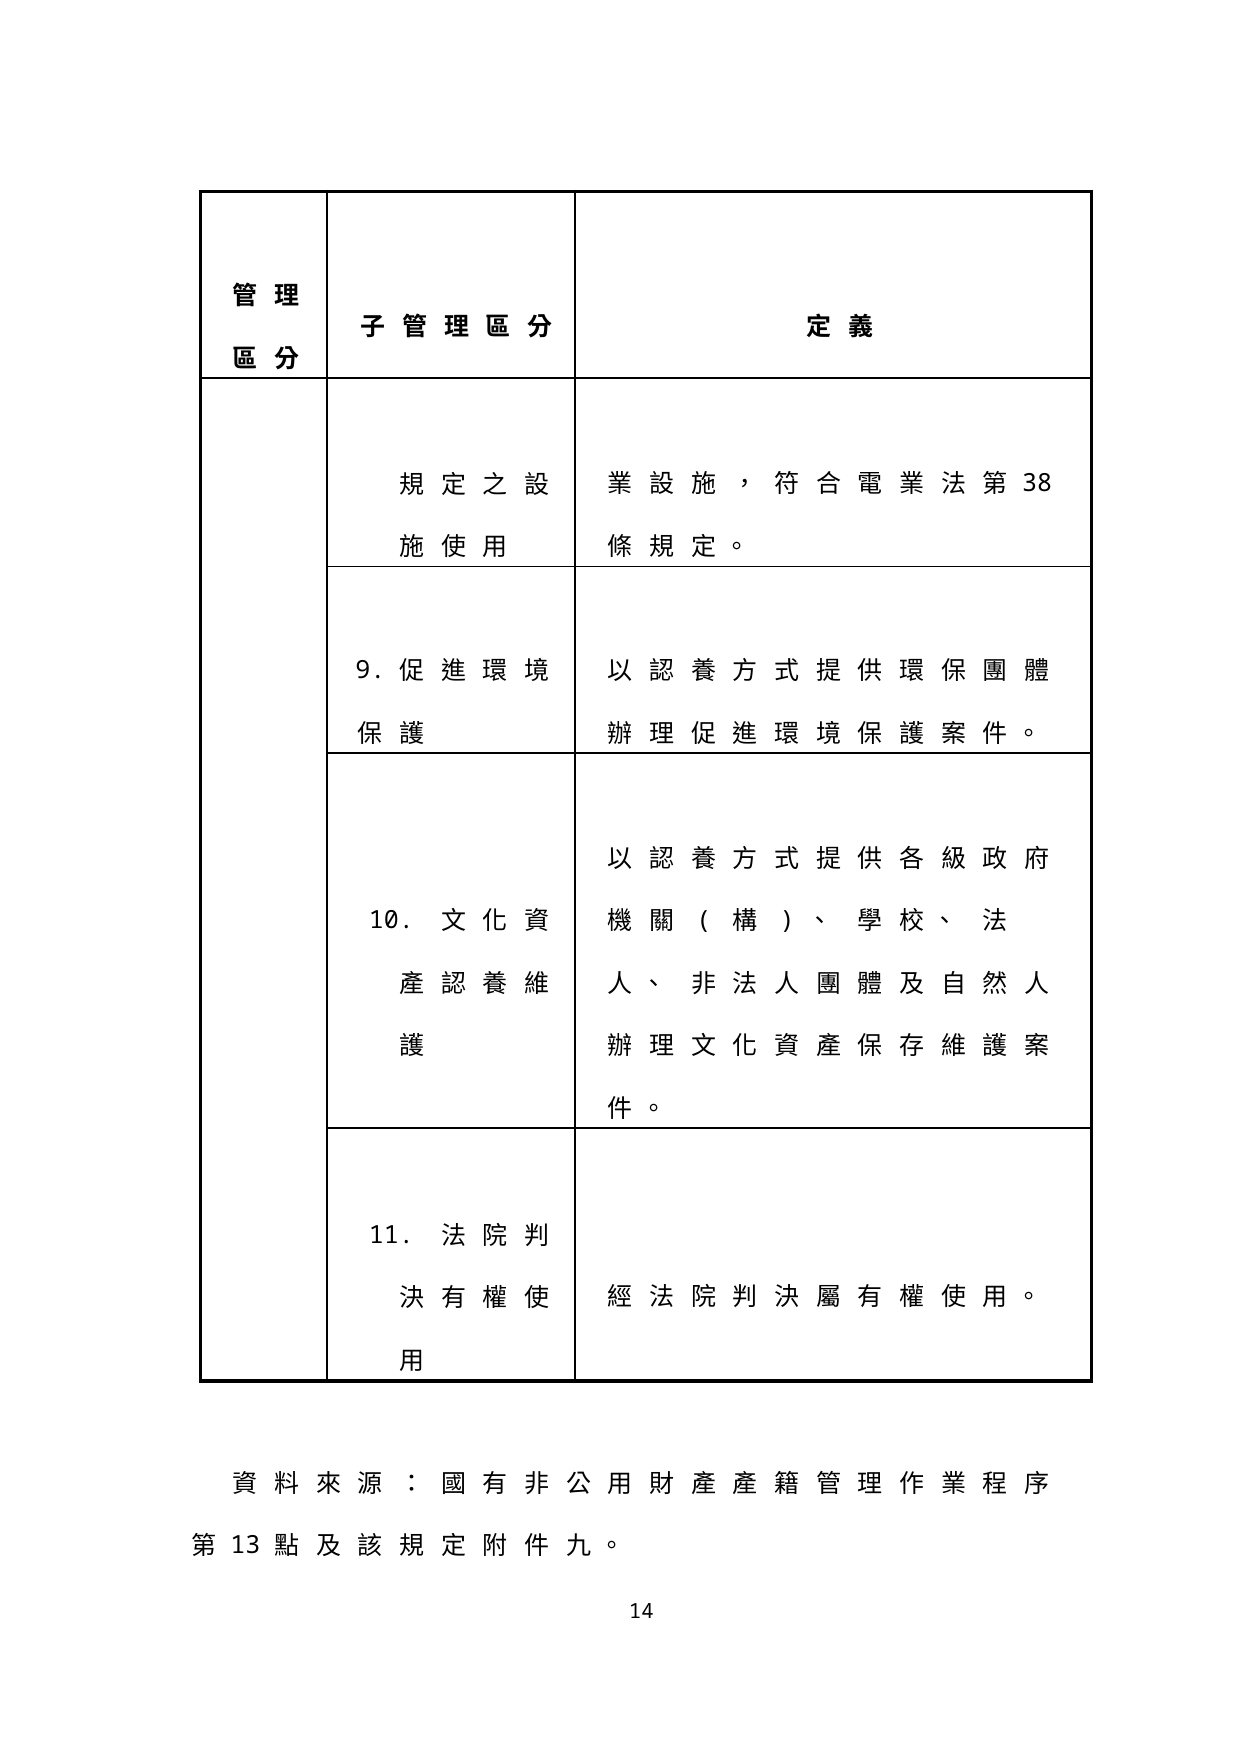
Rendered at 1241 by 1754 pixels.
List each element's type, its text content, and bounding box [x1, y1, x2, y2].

table_cell 9.促進環境保護 [328, 567, 574, 752]
table_header 管理區分 [202, 193, 326, 377]
table_cell 以認養方式提供各級政府機關(構)、學校、法人、非法人團體及自然人辦理文化資產保存維護案件。 [576, 754, 1090, 1127]
table_cell 規定之設施使用 [328, 379, 574, 566]
table_header 定義 [576, 193, 1090, 377]
table_cell 以認養方式提供環保團體辦理促進環境保護案件。 [576, 567, 1090, 752]
table_cell 10.文化資產認養維護 [328, 754, 574, 1127]
table_header 子管理區分 [328, 193, 574, 377]
text 資料來源：國有非公用財產產籍管理作業程序第13點及該規定附件九。 [183, 1439, 1058, 1564]
table_cell 業設施，符合電業法第38條規定。 [576, 379, 1090, 566]
table_cell [202, 379, 326, 1379]
table_cell 11.法院判決有權使用 [328, 1129, 574, 1379]
table_cell 經法院判決屬有權使用。 [576, 1129, 1090, 1379]
